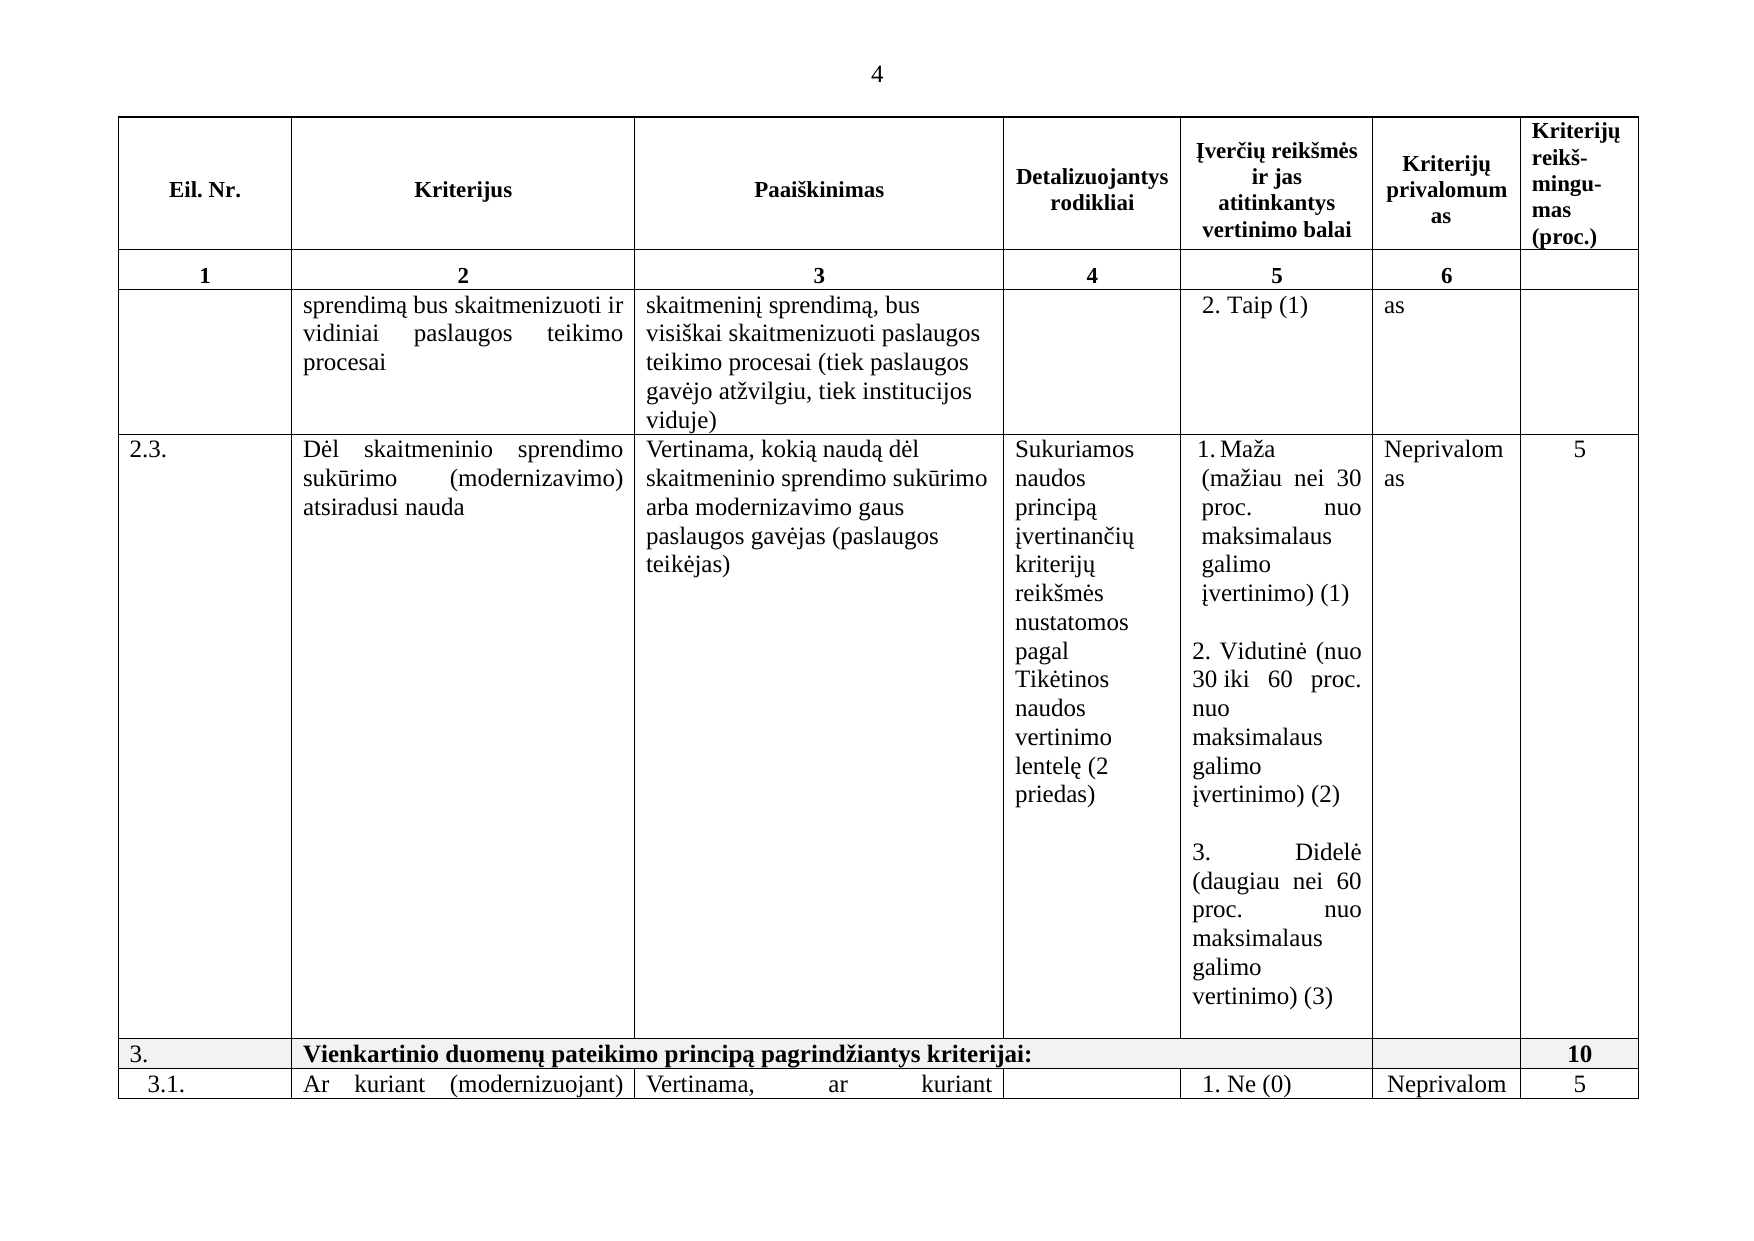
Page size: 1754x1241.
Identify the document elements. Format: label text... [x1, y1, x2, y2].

table_cell 5 [1181, 250, 1372, 289]
table_cell [1004, 290, 1180, 433]
table_cell 3.1. [119, 1069, 291, 1098]
table_cell Vertinama, kokią naudą dėl skaitmeninio sprendimo sukūrimo arba modernizavimo gaus paslaugos gavėjas (paslaugos teikėjas) [635, 435, 1003, 1038]
table_cell 2. Taip (1) [1181, 290, 1372, 433]
table_cell 3. [119, 1039, 291, 1068]
table_cell Dėl skaitmeninio sprendimo sukūrimo (modernizavimo) atsiradusi nauda [292, 435, 634, 1038]
table_cell [119, 290, 291, 433]
table_header Eil. Nr. [119, 118, 291, 249]
table_cell 5 [1521, 435, 1638, 1038]
table_cell Ar kuriant (modernizuojant) [292, 1069, 634, 1098]
table_header Įverčių reikšmės ir jas atitinkantys vertinimo balai [1181, 118, 1372, 249]
table_cell skaitmeninį sprendimą, bus visiškai skaitmenizuoti paslaugos teikimo procesai (tiek paslaugos gavėjo atžvilgiu, tiek institucijos viduje) [635, 290, 1003, 433]
table_cell 2.3. [119, 435, 291, 1038]
table_cell [1521, 290, 1638, 433]
table_cell [1521, 250, 1638, 289]
table_cell 2 [292, 250, 634, 289]
table_cell 5 [1521, 1069, 1638, 1098]
table_header Paaiškinimas [635, 118, 1003, 249]
table_cell 1. Maža (mažiau nei 30 proc. nuo maksimalaus galimo įvertinimo) (1) 2. Vidutinė (nuo 30 iki 60 proc. nuo maksimalaus galimo įvertinimo) (2) 3. Didelė (daugiau nei 60 proc. nuo maksimalaus galimo vertinimo) (3) [1181, 435, 1372, 1038]
table_cell 1 [119, 250, 291, 289]
table_cell Vertinama, ar kuriant [635, 1069, 1003, 1098]
table_cell Neprivalomas [1373, 435, 1520, 1038]
table_cell Sukuriamos naudos principą įvertinančių kriterijų reikšmės nustatomos pagal Tikėtinos naudos vertinimo lentelę (2 priedas) [1004, 435, 1180, 1038]
table_cell 6 [1373, 250, 1520, 289]
table_cell Neprivalom [1373, 1069, 1520, 1098]
table_header Detalizuojantys rodikliai [1004, 118, 1180, 249]
table_header Kriterijų reikš-mingu-mas (proc.) [1521, 118, 1638, 249]
table_cell 4 [1004, 250, 1180, 289]
table_header Kriterijus [292, 118, 634, 249]
table_cell 3 [635, 250, 1003, 289]
table_cell [1373, 1039, 1520, 1068]
table_cell as [1373, 290, 1520, 433]
table_cell Vienkartinio duomenų pateikimo principą pagrindžiantys kriterijai: [292, 1039, 1372, 1068]
table_cell sprendimą bus skaitmenizuoti ir vidiniai paslaugos teikimo procesai [292, 290, 634, 433]
table_cell 1. Ne (0) [1181, 1069, 1372, 1098]
table_header Kriterijų privalomumas [1373, 118, 1520, 249]
table_cell 10 [1521, 1039, 1638, 1068]
table_cell [1004, 1069, 1180, 1098]
